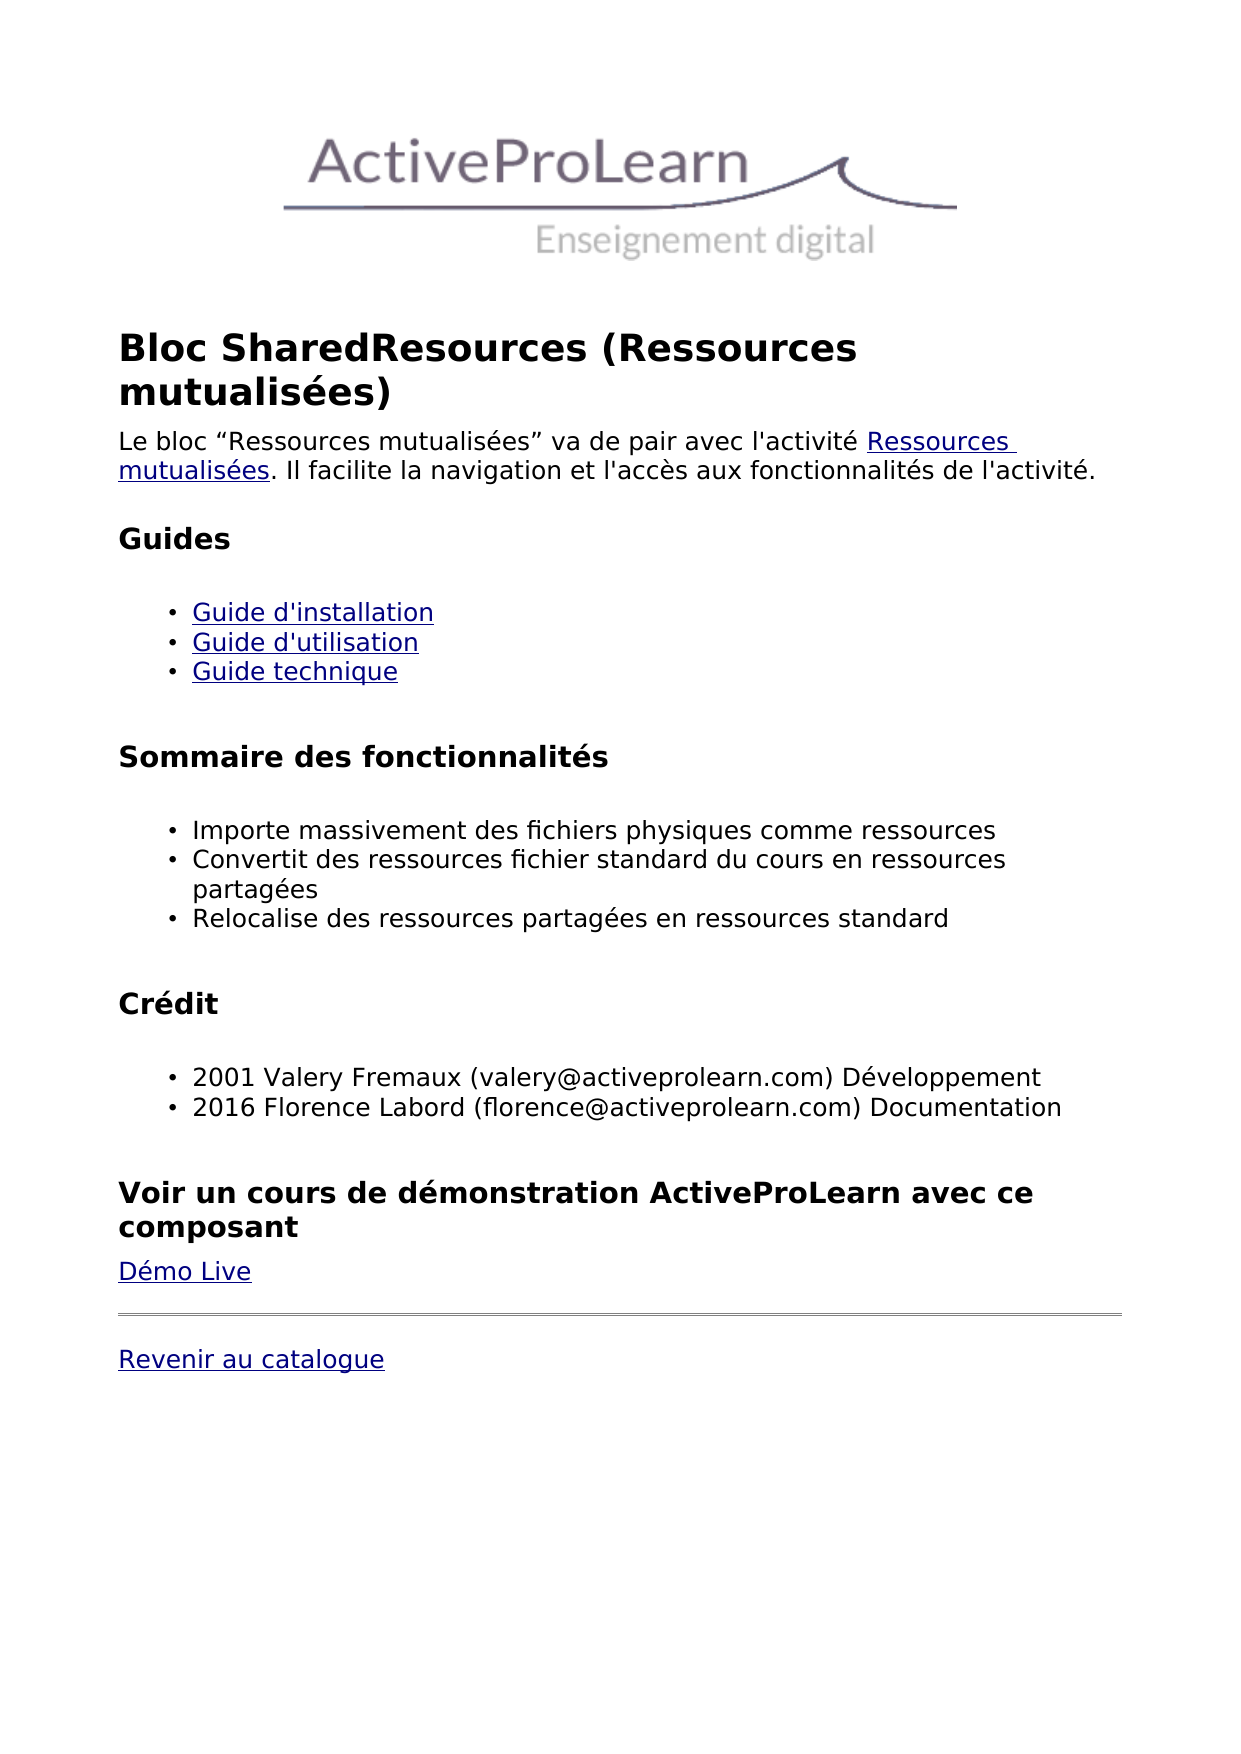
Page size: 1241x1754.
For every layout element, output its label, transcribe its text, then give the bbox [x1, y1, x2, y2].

list Guide d'installation [177, 598, 1122, 628]
list Importe massivement des fichiers physiques comme ressources [177, 816, 1122, 846]
list Guide d'utilisation [177, 628, 1122, 657]
subtitle Crédit [118, 988, 1122, 1022]
subtitle Voir un cours de démonstration ActiveProLearn avec ce composant [118, 1176, 1122, 1244]
text Revenir au catalogue [118, 1345, 1122, 1374]
text Le bloc “Ressources mutualisées” va de pair avec l'activité Ressources mutualisées. Il facilite la navigation et l'accès aux fonctionnalités de l'activité. [118, 427, 1122, 485]
text Démo Live [118, 1257, 1122, 1286]
list Relocalise des ressources partagées en ressources standard [177, 904, 1122, 933]
subtitle Guides [118, 523, 1122, 557]
subtitle Sommaire des fonctionnalités [118, 741, 1122, 774]
list Guide technique [177, 657, 1122, 686]
list Convertit des ressources fichier standard du cours en ressources partagées [177, 846, 1122, 904]
list 2001 Valery Fremaux (valery@activeprolearn.com) Développement [177, 1063, 1122, 1093]
picture [283, 118, 957, 261]
subtitle Bloc SharedResources (Ressources mutualisées) [118, 327, 1122, 414]
list 2016 Florence Labord (florence@activeprolearn.com) Documentation [177, 1093, 1122, 1122]
